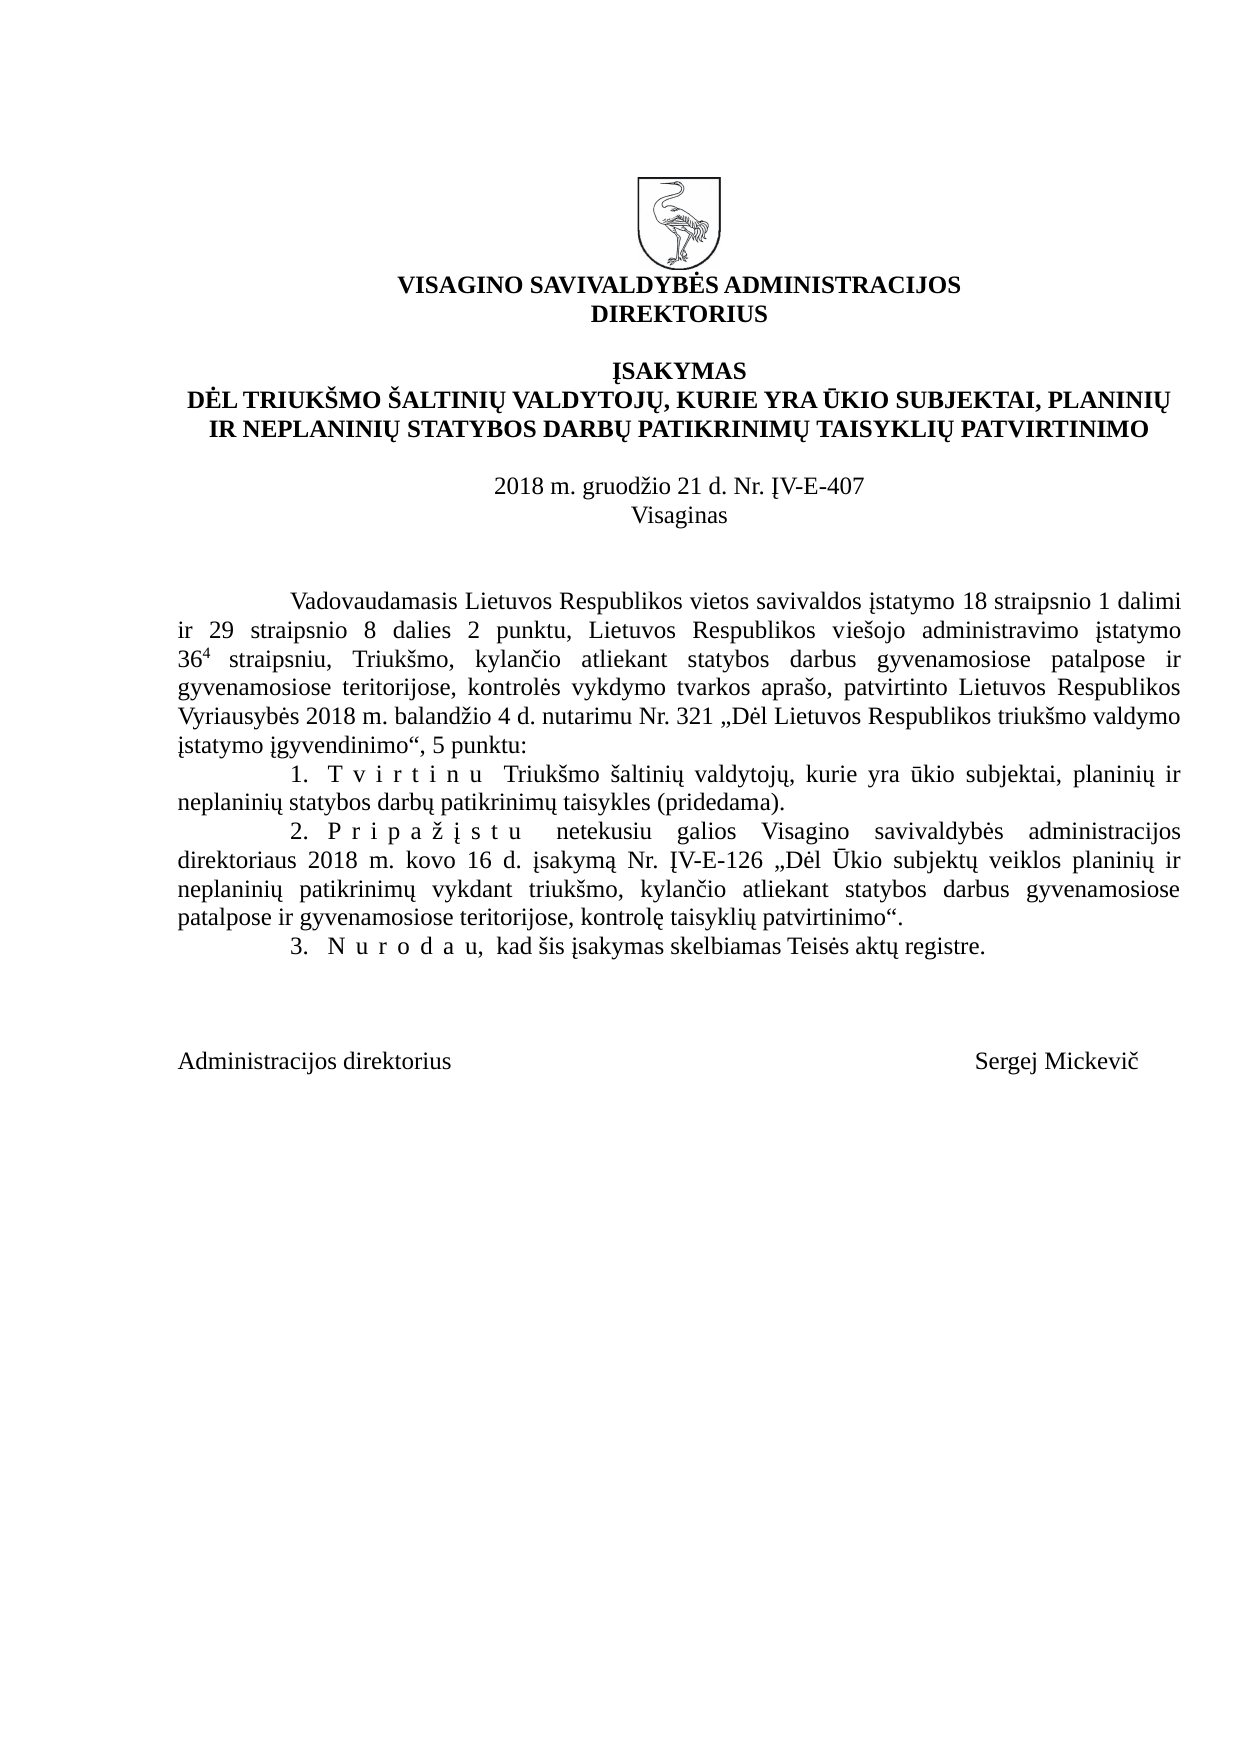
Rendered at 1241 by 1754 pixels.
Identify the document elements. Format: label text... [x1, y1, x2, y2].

text direktorius [177, 299, 1181, 327]
text 2018 m. gruodžio 21 d. Nr. ĮV-E-407 [177, 471, 1181, 500]
text visagino savivaldybės administracijos [177, 270, 1181, 299]
text Administracijos direktorius Sergej Mickevič [177, 1046, 1181, 1075]
text DĖL TRIUKŠMO ŠALTINIŲ VALDYTOJŲ, KURIE YRA ŪKIO SUBJEKTAI, PLANINIŲ IR NEPLANINIŲ statybos darbų PATIKRINIMŲ TAISYKLių patVirtinimo [177, 385, 1181, 442]
text 3. Nurodau, kad šis įsakymas skelbiamas Teisės aktų registre. [177, 931, 1181, 960]
text 2. Pripažįstu netekusiu galios Visagino savivaldybės administracijos direktoriaus 2018 m. kovo 16 d. įsakymą Nr. ĮV-E-126 „Dėl Ūkio subjektų veiklos planinių ir neplaninių patikrinimų vykdant triukšmo, kylančio atliekant statybos darbus gyvenamosiose patalpose ir gyvenamosiose teritorijose, kontrolę taisyklių patvirtinimo“. [177, 816, 1181, 931]
text Visaginas [177, 500, 1181, 529]
text įsakymas [177, 356, 1181, 385]
text Vadovaudamasis Lietuvos Respublikos vietos savivaldos įstatymo 18 straipsnio 1 dalimi ir 29 straipsnio 8 dalies 2 punktu, Lietuvos Respublikos viešojo administravimo įstatymo 364 straipsniu, Triukšmo, kylančio atliekant statybos darbus gyvenamosiose patalpose ir gyvenamosiose teritorijose, kontrolės vykdymo tvarkos aprašo, patvirtinto Lietuvos Respublikos Vyriausybės 2018 m. balandžio 4 d. nutarimu Nr. 321 „Dėl Lietuvos Respublikos triukšmo valdymo įstatymo įgyvendinimo“, 5 punktu: [177, 586, 1181, 759]
text 1. Tvirtinu Triukšmo šaltinių valdytojų, kurie yra ūkio subjektai, planinių ir neplaninių statybos darbų patikrinimų taisykles (pridedama). [177, 759, 1181, 816]
